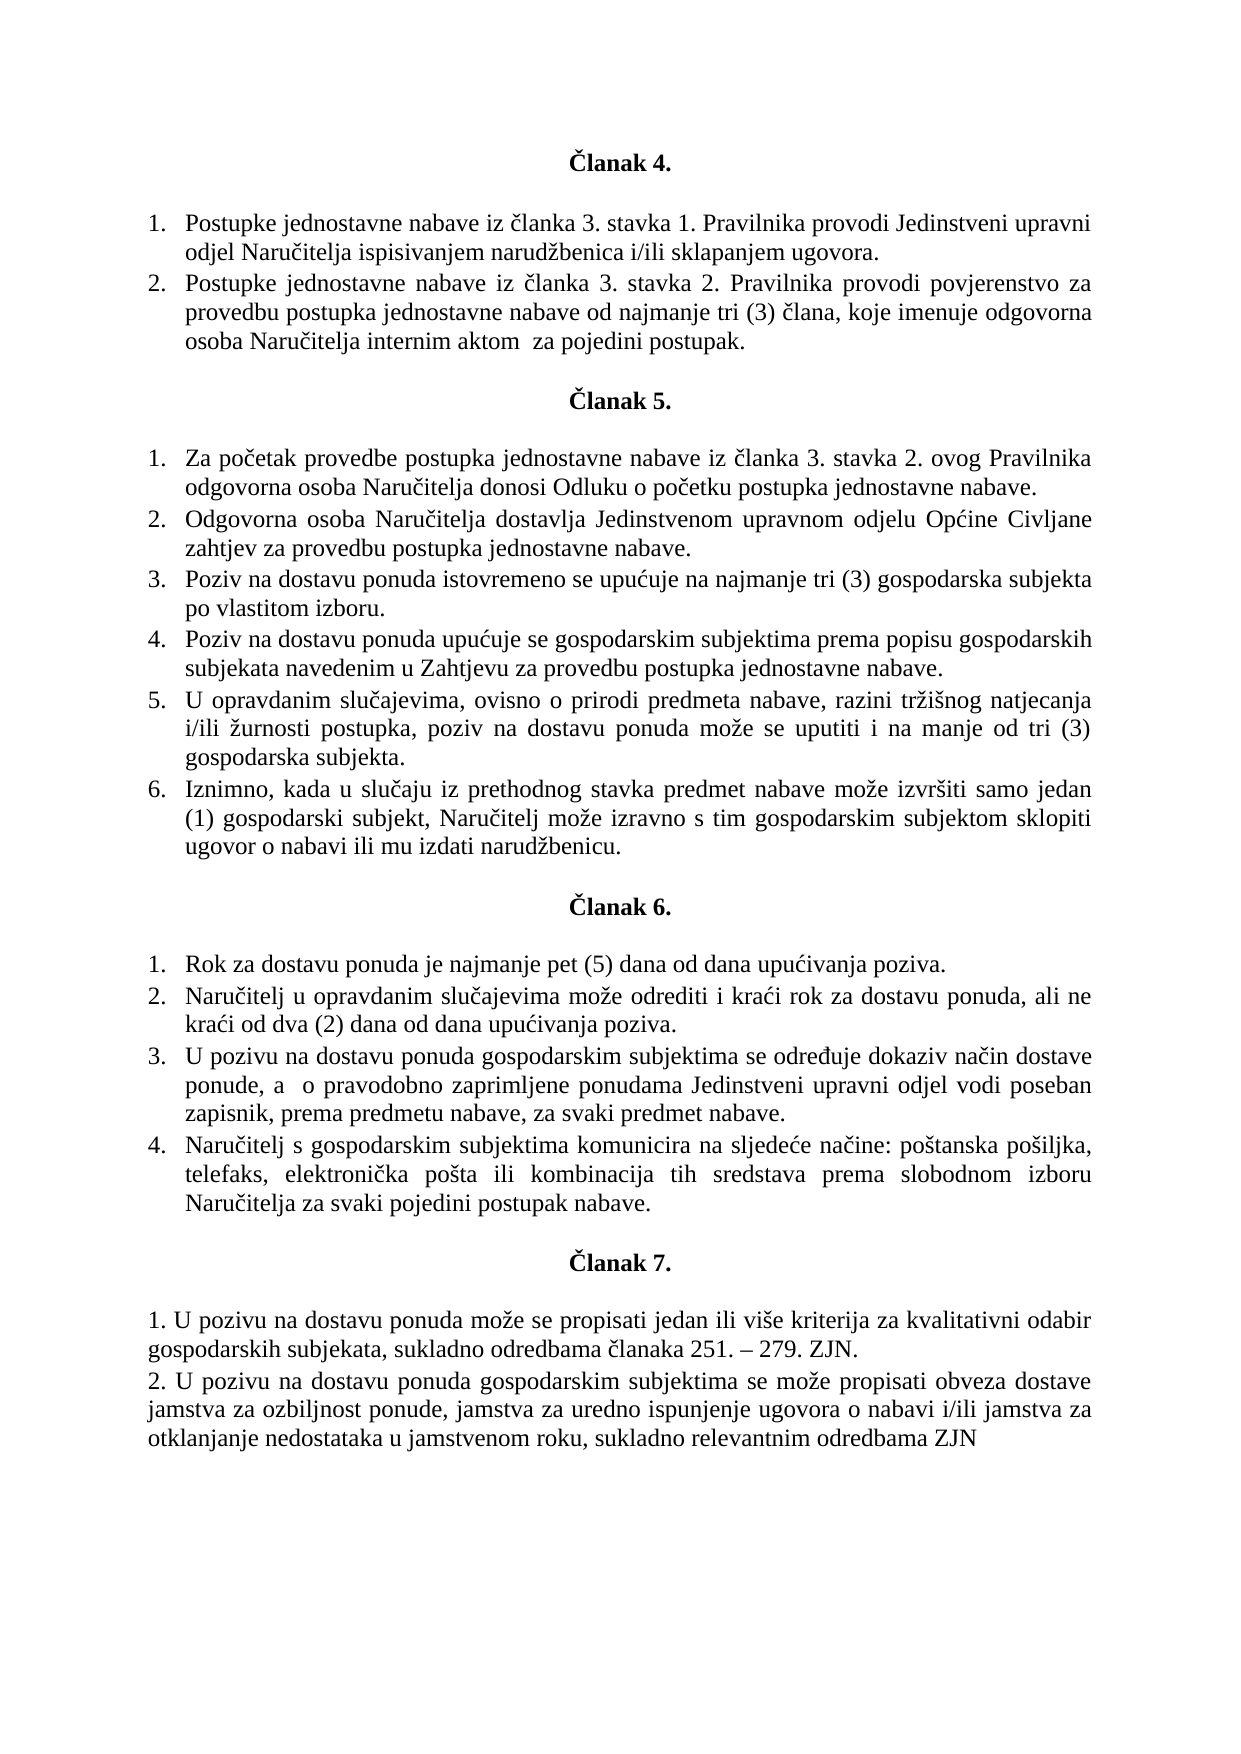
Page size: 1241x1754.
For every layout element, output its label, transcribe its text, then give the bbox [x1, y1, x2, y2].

text Članak 4. [148, 148, 1093, 176]
text Članak 5. [148, 386, 1093, 415]
list Poziv na dostavu ponuda upućuje se gospodarskim subjektima prema popisu gospodarskih subjekata navedenim u Zahtjevu za provedbu postupka jednostavne nabave. [148, 624, 1093, 682]
text Članak 7. [148, 1248, 1093, 1277]
list Iznimno, kada u slučaju iz prethodnog stavka predmet nabave može izvršiti samo jedan (1) gospodarski subjekt, Naručitelj može izravno s tim gospodarskim subjektom sklopiti ugovor o nabavi ili mu izdati narudžbenicu. [148, 774, 1093, 860]
text 1. U pozivu na dostavu ponuda može se propisati jedan ili više kriterija za kvalitativni odabir gospodarskih subjekata, sukladno odredbama članaka 251. – 279. ZJN. [148, 1305, 1093, 1363]
list Postupke jednostavne nabave iz članka 3. stavka 2. Pravilnika provodi povjerenstvo za provedbu postupka jednostavne nabave od najmanje tri (3) člana, koje imenuje odgovorna osoba Naručitelja internim aktom za pojedini postupak. [148, 268, 1093, 354]
list Za početak provedbe postupka jednostavne nabave iz članka 3. stavka 2. ovog Pravilnika odgovorna osoba Naručitelja donosi Odluku o početku postupka jednostavne nabave. [148, 443, 1093, 501]
list Naručitelj s gospodarskim subjektima komunicira na sljedeće načine: poštanska pošiljka, telefaks, elektronička pošta ili kombinacija tih sredstava prema slobodnom izboru Naručitelja za svaki pojedini postupak nabave. [148, 1130, 1093, 1216]
list U pozivu na dostavu ponuda gospodarskim subjektima se određuje dokaziv način dostave ponude, a o pravodobno zaprimljene ponudama Jedinstveni upravni odjel vodi poseban zapisnik, prema predmetu nabave, za svaki predmet nabave. [148, 1041, 1093, 1127]
list Odgovorna osoba Naručitelja dostavlja Jedinstvenom upravnom odjelu Općine Civljane zahtjev za provedbu postupka jednostavne nabave. [148, 504, 1093, 561]
list Poziv na dostavu ponuda istovremeno se upućuje na najmanje tri (3) gospodarska subjekta po vlastitom izboru. [148, 564, 1093, 622]
list Rok za dostavu ponuda je najmanje pet (5) dana od dana upućivanja poziva. [148, 949, 1093, 978]
list U opravdanim slučajevima, ovisno o prirodi predmeta nabave, razini tržišnog natjecanja i/ili žurnosti postupka, poziv na dostavu ponuda može se uputiti i na manje od tri (3) gospodarska subjekta. [148, 685, 1093, 771]
list Postupke jednostavne nabave iz članka 3. stavka 1. Pravilnika provodi Jedinstveni upravni odjel Naručitelja ispisivanjem narudžbenica i/ili sklapanjem ugovora. [148, 208, 1093, 265]
list Naručitelj u opravdanim slučajevima može odrediti i kraći rok za dostavu ponuda, ali ne kraći od dva (2) dana od dana upućivanja poziva. [148, 981, 1093, 1038]
text 2. U pozivu na dostavu ponuda gospodarskim subjektima se može propisati obveza dostave jamstva za ozbiljnost ponude, jamstva za uredno ispunjenje ugovora o nabavi i/ili jamstva za otklanjanje nedostataka u jamstvenom roku, sukladno relevantnim odredbama ZJN [148, 1366, 1093, 1452]
text Članak 6. [148, 892, 1093, 920]
